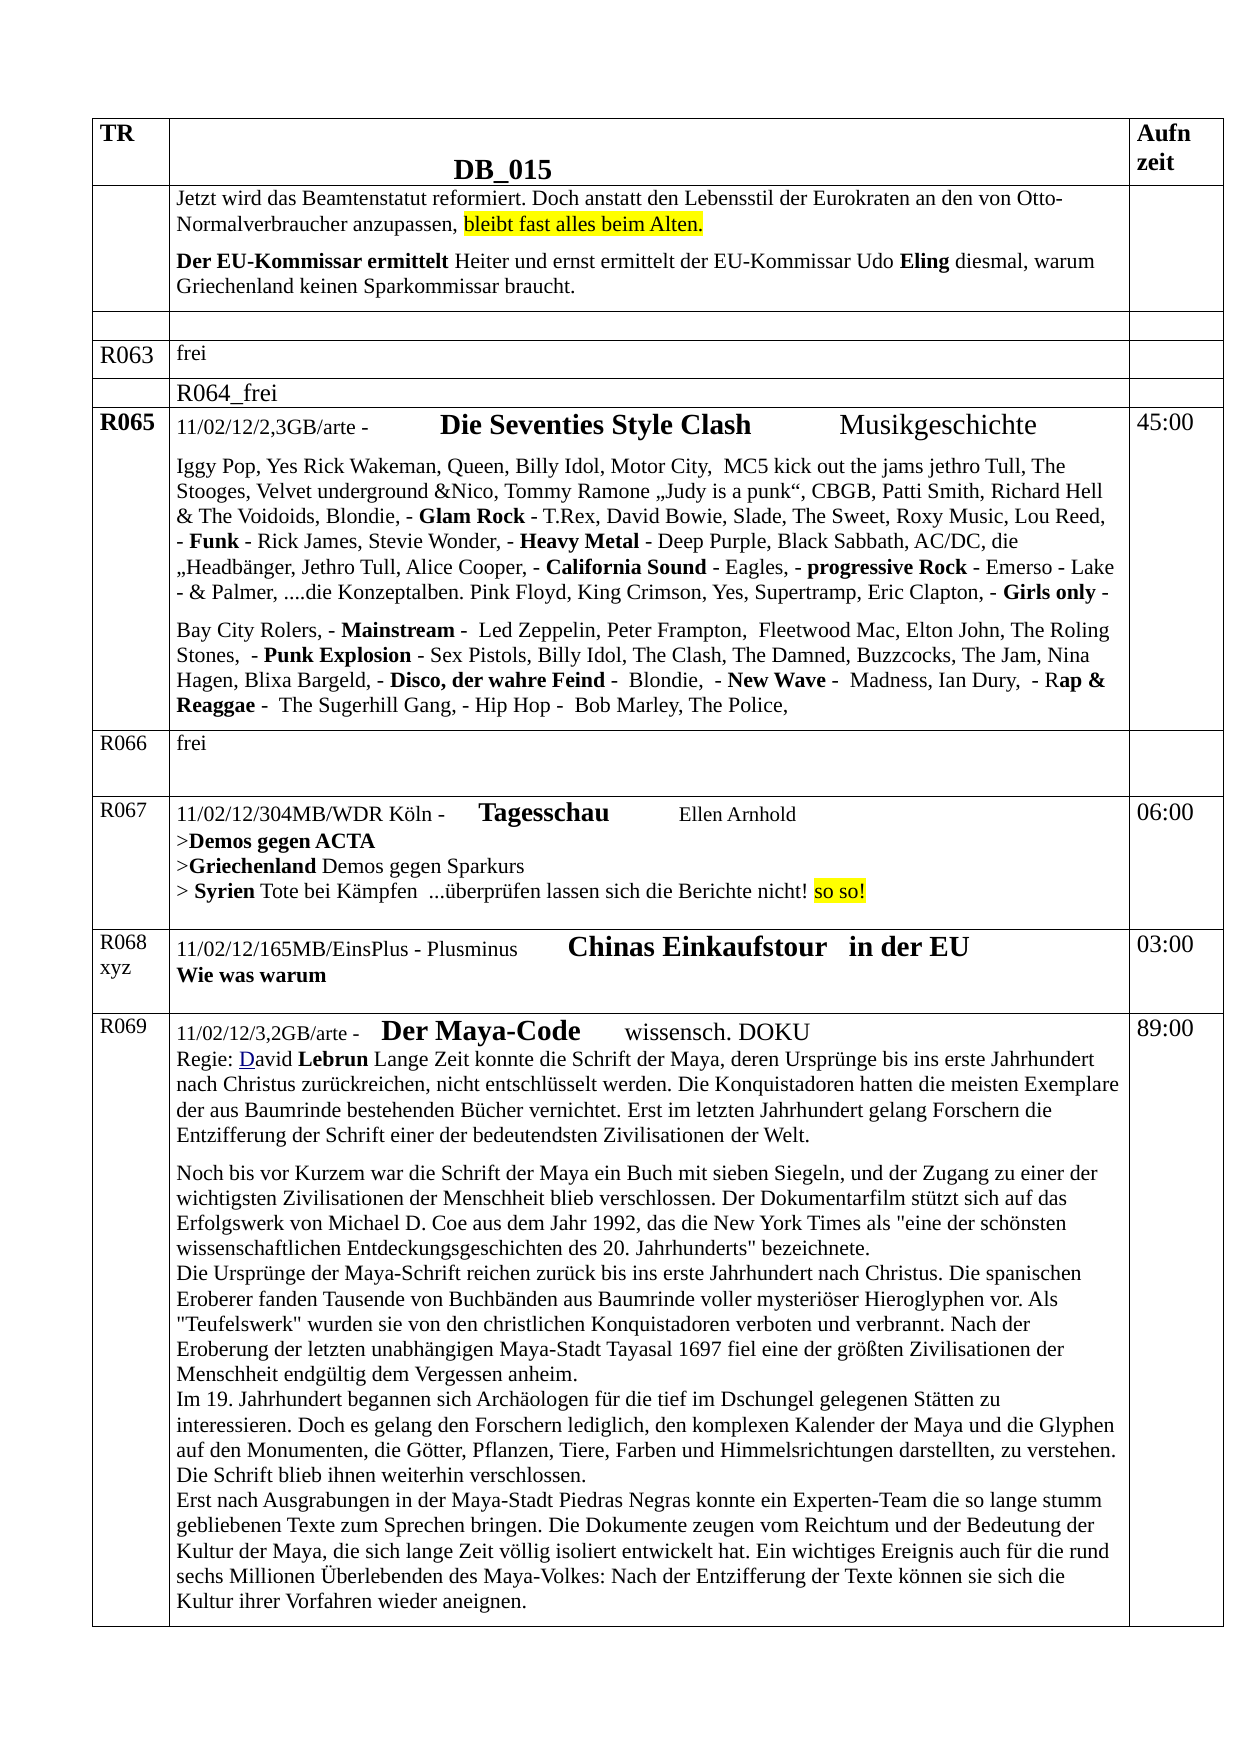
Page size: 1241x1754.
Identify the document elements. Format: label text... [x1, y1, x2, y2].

table_cell 11/02/12/304MB/WDR Köln - Tagesschau Ellen Arnhold >Demos gegen ACTA >Griechenland Demos gegen Sparkurs > Syrien Tote bei Kämpfen ...überprüfen lassen sich die Berichte nicht! so so! [170, 797, 1129, 928]
table_cell 89:00 [1130, 1014, 1223, 1626]
table_cell 45:00 [1130, 408, 1223, 730]
table_cell [93, 186, 169, 311]
table_header TR [93, 119, 169, 185]
table_cell [170, 312, 1129, 340]
table_cell [1130, 731, 1223, 796]
table_cell R063 [93, 341, 169, 378]
table_cell [1130, 379, 1223, 407]
table_cell R065 [93, 408, 169, 730]
table_header Aufn zeit [1130, 119, 1223, 185]
table_cell R067 [93, 797, 169, 928]
table_cell [93, 379, 169, 407]
table_cell 03:00 [1130, 930, 1223, 1013]
table_cell frei [170, 341, 1129, 378]
table_cell [1130, 312, 1223, 340]
table_cell R068 xyz [93, 930, 169, 1013]
table_cell 11/02/12/165MB/EinsPlus - Plusminus Chinas Einkaufstour in der EU Wie was warum [170, 930, 1129, 1013]
table_cell frei [170, 731, 1129, 796]
table_cell [1130, 341, 1223, 378]
table_cell R069 [93, 1014, 169, 1626]
table_cell 06:00 [1130, 797, 1223, 928]
table_header DB_015 [170, 119, 1129, 185]
table_cell R066 [93, 731, 169, 796]
table_cell R064_frei [170, 379, 1129, 407]
table_cell Jetzt wird das Beamtenstatut reformiert. Doch anstatt den Lebensstil der Eurokraten an den von Otto-Normalverbraucher anzupassen, bleibt fast alles beim Alten. Der EU-Kommissar ermittelt Heiter und ernst ermittelt der EU-Kommissar Udo Eling diesmal, warum Griechenland keinen Sparkommissar braucht. [170, 186, 1129, 311]
table_cell 11/02/12/3,2GB/arte - Der Maya-Code wissensch. DOKU Regie: David Lebrun Lange Zeit konnte die Schrift der Maya, deren Ursprünge bis ins erste Jahrhundert nach Christus zurückreichen, nicht entschlüsselt werden. Die Konquistadoren hatten die meisten Exemplare der aus Baumrinde bestehenden Bücher vernichtet. Erst im letzten Jahrhundert gelang Forschern die Entzifferung der Schrift einer der bedeutendsten Zivilisationen der Welt. Noch bis vor Kurzem war die Schrift der Maya ein Buch mit sieben Siegeln, und der Zugang zu einer der wichtigsten Zivilisationen der Menschheit blieb verschlossen. Der Dokumentarfilm stützt sich auf das Erfolgswerk von Michael D. Coe aus dem Jahr 1992, das die New York Times als "eine der schönsten wissenschaftlichen Entdeckungsgeschichten des 20. Jahrhunderts" bezeichnete. Die Ursprünge der Maya-Schrift reichen zurück bis ins erste Jahrhundert nach Christus. Die spanischen Eroberer fanden Tausende von Buchbänden aus Baumrinde voller mysteriöser Hieroglyphen vor. Als "Teufelswerk" wurden sie von den christlichen Konquistadoren verboten und verbrannt. Nach der Eroberung der letzten unabhängigen Maya-Stadt Tayasal 1697 fiel eine der größten Zivilisationen der Menschheit endgültig dem Vergessen anheim. Im 19. Jahrhundert begannen sich Archäologen für die tief im Dschungel gelegenen Stätten zu interessieren. Doch es gelang den Forschern lediglich, den komplexen Kalender der Maya und die Glyphen auf den Monumenten, die Götter, Pflanzen, Tiere, Farben und Himmelsrichtungen darstellten, zu verstehen. Die Schrift blieb ihnen weiterhin verschlossen. Erst nach Ausgrabungen in der Maya-Stadt Piedras Negras konnte ein Experten-Team die so lange stumm gebliebenen Texte zum Sprechen bringen. Die Dokumente zeugen vom Reichtum und der Bedeutung der Kultur der Maya, die sich lange Zeit völlig isoliert entwickelt hat. Ein wichtiges Ereignis auch für die rund sechs Millionen Überlebenden des Maya-Volkes: Nach der Entzifferung der Texte können sie sich die Kultur ihrer Vorfahren wieder aneignen. [170, 1014, 1129, 1626]
table_cell [1130, 186, 1223, 311]
table_cell 11/02/12/2,3GB/arte - Die Seventies Style Clash Musikgeschichte Iggy Pop, Yes Rick Wakeman, Queen, Billy Idol, Motor City, MC5 kick out the jams jethro Tull, The Stooges, Velvet underground &Nico, Tommy Ramone „Judy is a punk“, CBGB, Patti Smith, Richard Hell & The Voidoids, Blondie, - Glam Rock - T.Rex, David Bowie, Slade, The Sweet, Roxy Music, Lou Reed, - Funk - Rick James, Stevie Wonder, - Heavy Metal - Deep Purple, Black Sabbath, AC/DC, die „Headbänger, Jethro Tull, Alice Cooper, - California Sound - Eagles, - progressive Rock - Emerso - Lake - & Palmer, ....die Konzeptalben. Pink Floyd, King Crimson, Yes, Supertramp, Eric Clapton, - Girls only - Bay City Rolers, - Mainstream - Led Zeppelin, Peter Frampton, Fleetwood Mac, Elton John, The Roling Stones, - Punk Explosion - Sex Pistols, Billy Idol, The Clash, The Damned, Buzzcocks, The Jam, Nina Hagen, Blixa Bargeld, - Disco, der wahre Feind - Blondie, - New Wave - Madness, Ian Dury, - Rap & Reaggae - The Sugerhill Gang, - Hip Hop - Bob Marley, The Police, [170, 408, 1129, 730]
table_cell [93, 312, 169, 340]
